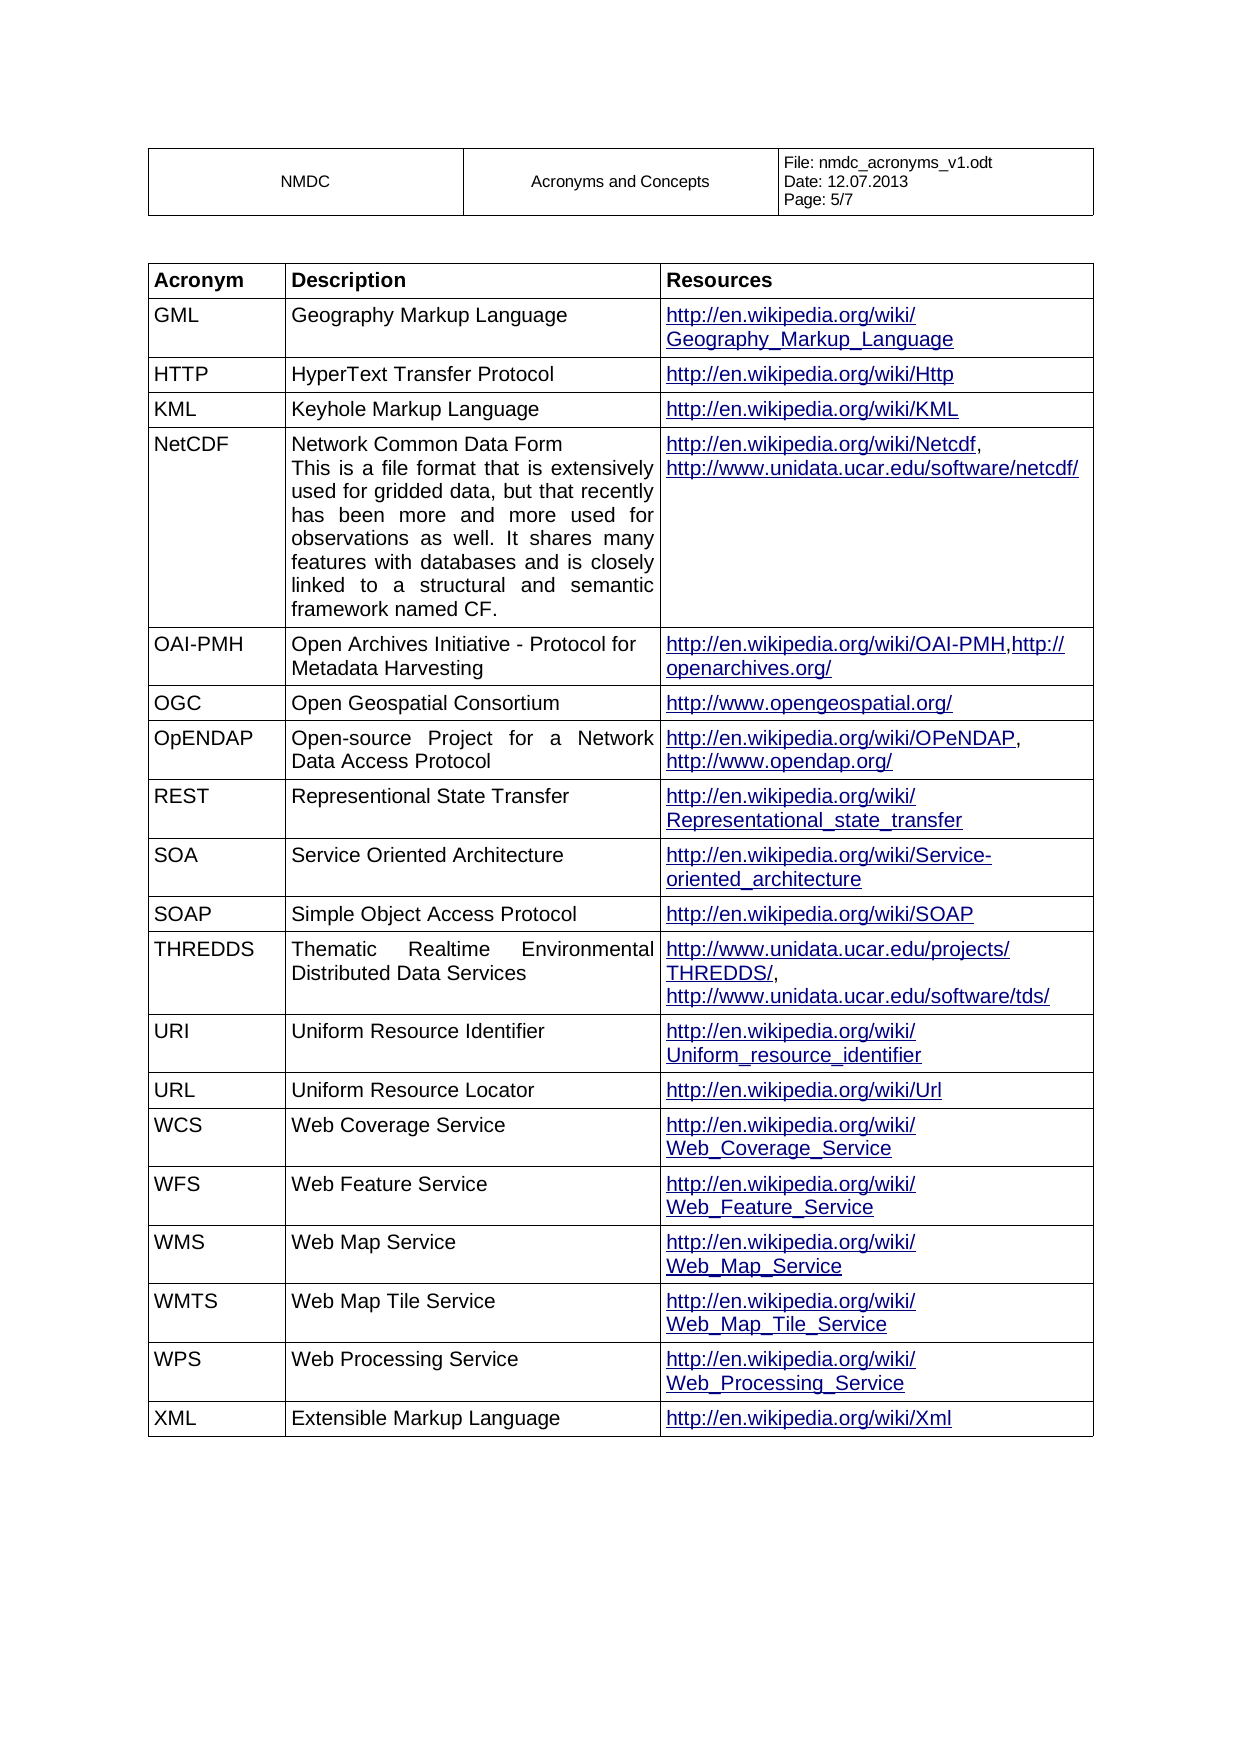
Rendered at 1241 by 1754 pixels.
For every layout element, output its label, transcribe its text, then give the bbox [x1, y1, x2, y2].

table_cell NetCDF [149, 428, 285, 627]
table_cell Extensible Markup Language [286, 1402, 660, 1436]
table_cell HTTP [149, 358, 285, 392]
table_cell URI [149, 1015, 285, 1072]
table_cell Representional State Transfer [286, 780, 660, 838]
table_cell XML [149, 1402, 285, 1436]
table_cell Web Feature Service [286, 1167, 660, 1225]
table_cell http://en.wikipedia.org/wiki/Web_Feature_Service [661, 1167, 1093, 1225]
table_cell http://en.wikipedia.org/wiki/Web_Processing_Service [661, 1343, 1093, 1401]
table_cell OAI-PMH [149, 628, 285, 685]
table_cell Web Map Service [286, 1226, 660, 1283]
table_cell Simple Object Access Protocol [286, 897, 660, 931]
table_cell Uniform Resource Identifier [286, 1015, 660, 1072]
table_cell HyperText Transfer Protocol [286, 358, 660, 392]
table_cell Web Map Tile Service [286, 1284, 660, 1342]
table_cell REST [149, 780, 285, 838]
table_cell http://en.wikipedia.org/wiki/KML [661, 393, 1093, 427]
table_cell Service Oriented Architecture [286, 839, 660, 896]
table_cell Network Common Data Form This is a file format that is extensively used for gridded data, but that recently has been more and more used for observations as well. It shares many features with databases and is closely linked to a structural and semantic framework named CF. [286, 428, 660, 627]
table_cell Open Archives Initiative - Protocol for Metadata Harvesting [286, 628, 660, 685]
table_cell Open-source Project for a Network Data Access Protocol [286, 721, 660, 779]
table_cell http://en.wikipedia.org/wiki/Http [661, 358, 1093, 392]
table_cell http://www.unidata.ucar.edu/projects/THREDDS/, http://www.unidata.ucar.edu/software/tds/ [661, 932, 1093, 1014]
table_cell Uniform Resource Locator [286, 1073, 660, 1108]
table_cell Thematic Realtime Environmental Distributed Data Services [286, 932, 660, 1014]
table_cell WFS [149, 1167, 285, 1225]
table_cell THREDDS [149, 932, 285, 1014]
table_cell SOA [149, 839, 285, 896]
table_cell http://en.wikipedia.org/wiki/Web_Map_Tile_Service [661, 1284, 1093, 1342]
table_cell WCS [149, 1109, 285, 1166]
table_cell http://en.wikipedia.org/wiki/Web_Map_Service [661, 1226, 1093, 1283]
table_cell http://en.wikipedia.org/wiki/OPeNDAP, http://www.opendap.org/ [661, 721, 1093, 779]
table_cell KML [149, 393, 285, 427]
table_cell WMTS [149, 1284, 285, 1342]
table_cell SOAP [149, 897, 285, 931]
table_cell http://en.wikipedia.org/wiki/Url [661, 1073, 1093, 1108]
table_cell WPS [149, 1343, 285, 1401]
table_cell http://en.wikipedia.org/wiki/Netcdf, http://www.unidata.ucar.edu/software/netcdf/ [661, 428, 1093, 627]
table_header Description [286, 264, 660, 298]
table_cell http://en.wikipedia.org/wiki/OAI-PMH,http://openarchives.org/ [661, 628, 1093, 685]
table_cell Web Processing Service [286, 1343, 660, 1401]
table_cell OpENDAP [149, 721, 285, 779]
table_cell http://en.wikipedia.org/wiki/SOAP [661, 897, 1093, 931]
table_cell http://www.opengeospatial.org/ [661, 686, 1093, 720]
table_cell http://en.wikipedia.org/wiki/Geography_Markup_Language [661, 299, 1093, 357]
table_header Resources [661, 264, 1093, 298]
table_cell URL [149, 1073, 285, 1108]
table_cell http://en.wikipedia.org/wiki/Service-oriented_architecture [661, 839, 1093, 896]
table_cell http://en.wikipedia.org/wiki/Uniform_resource_identifier [661, 1015, 1093, 1072]
table_cell http://en.wikipedia.org/wiki/Representational_state_transfer [661, 780, 1093, 838]
table_cell OGC [149, 686, 285, 720]
table_cell Open Geospatial Consortium [286, 686, 660, 720]
table_cell Geography Markup Language [286, 299, 660, 357]
table_cell http://en.wikipedia.org/wiki/Xml [661, 1402, 1093, 1436]
table_cell WMS [149, 1226, 285, 1283]
table_cell Keyhole Markup Language [286, 393, 660, 427]
table_header Acronym [149, 264, 285, 298]
table_cell GML [149, 299, 285, 357]
table_cell http://en.wikipedia.org/wiki/Web_Coverage_Service [661, 1109, 1093, 1166]
table_cell Web Coverage Service [286, 1109, 660, 1166]
